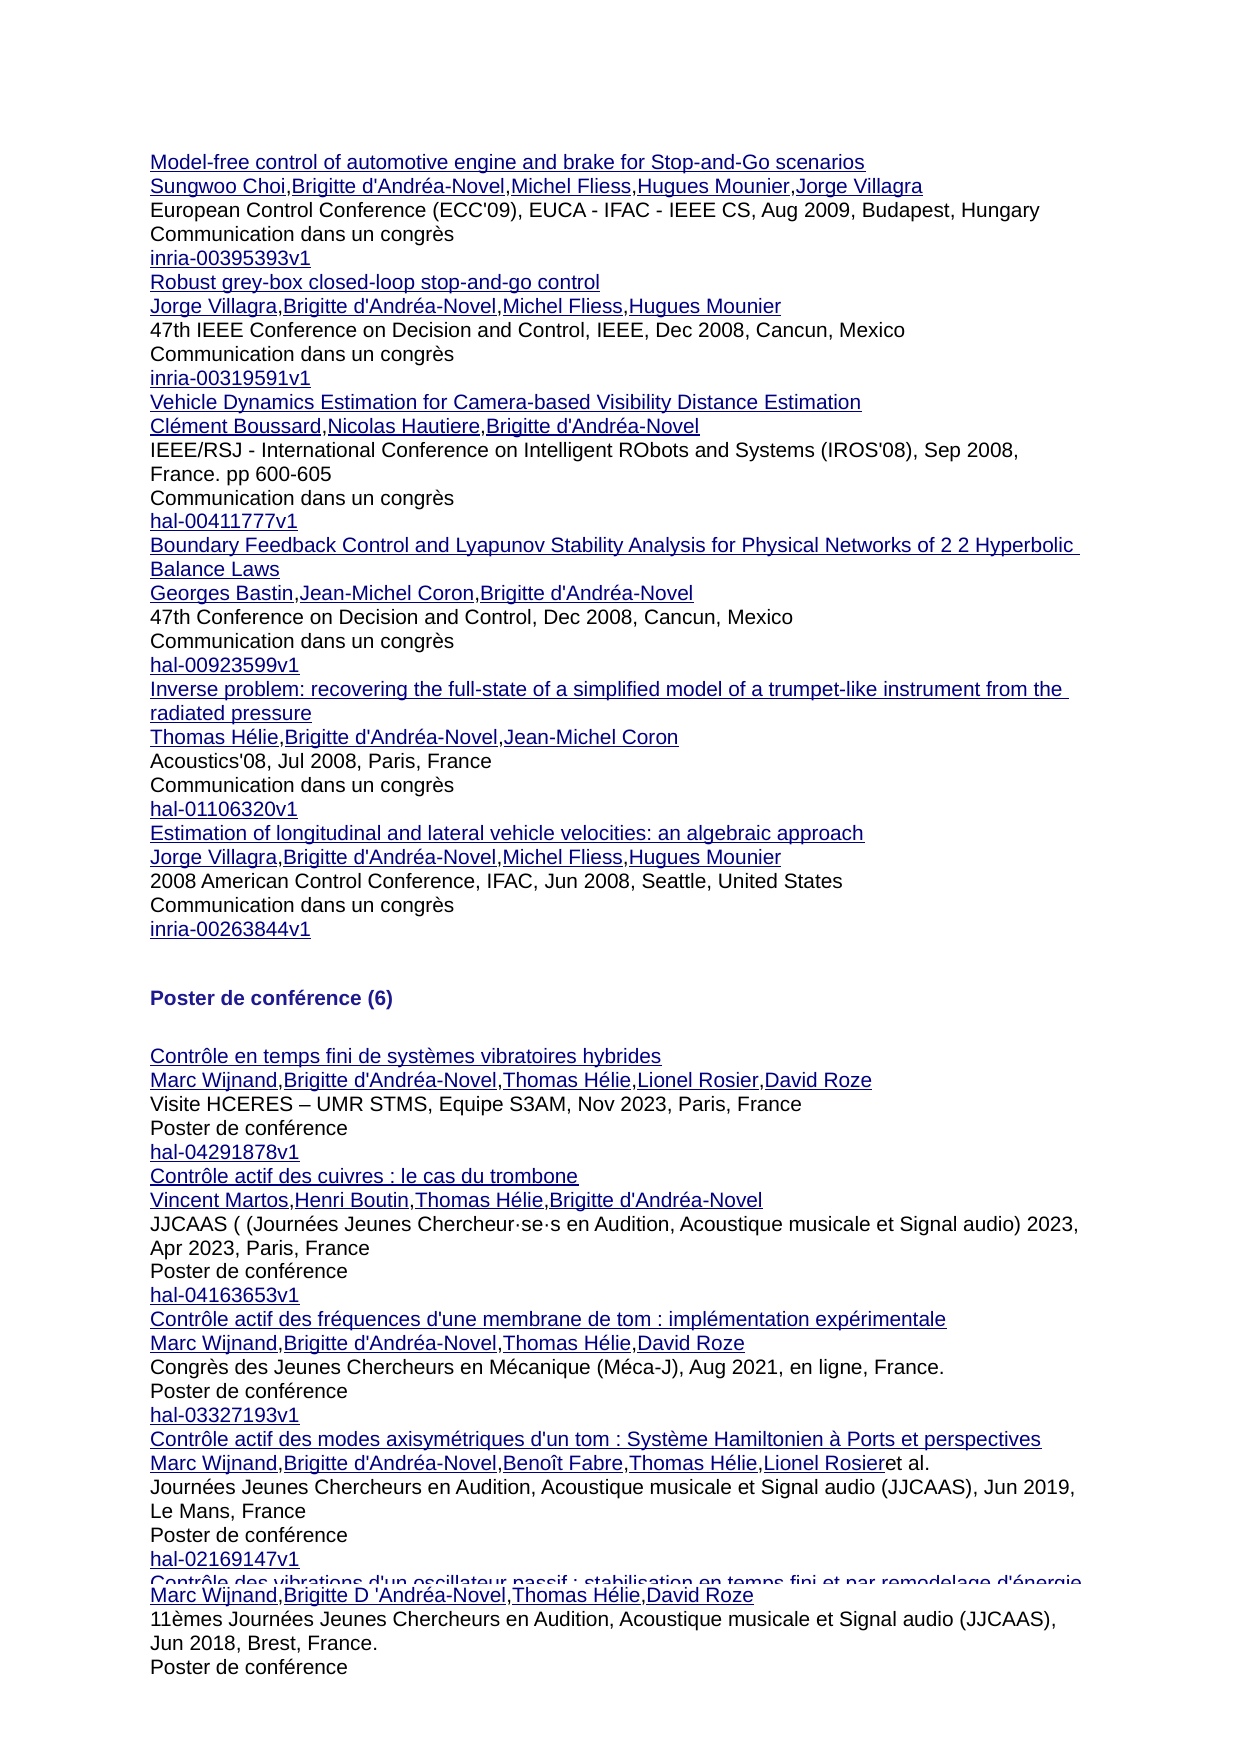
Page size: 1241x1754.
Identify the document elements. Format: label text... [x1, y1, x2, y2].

table_cell Estimation of longitudinal and lateral vehicle velocities: an algebraic approach Jorge Villagra,Brigitte d'Andréa-Novel,Michel Fliess,Hugues Mounier 2008 American Control Conference, IFAC, Jun 2008, Seattle, United States Communication dans un congrès inria-00263844v1 [150, 821, 1090, 941]
table_cell Boundary Feedback Control and Lyapunov Stability Analysis for Physical Networks of 2 2 Hyperbolic Balance Laws Georges Bastin,Jean-Michel Coron,Brigitte d'Andréa-Novel 47th Conference on Decision and Control, Dec 2008, Cancun, Mexico Communication dans un congrès hal-00923599v1 [150, 533, 1090, 677]
table_cell Contrôle actif des modes axisymétriques d'un tom : Système Hamiltonien à Ports et perspectives Marc Wijnand,Brigitte d'Andréa-Novel,Benoît Fabre,Thomas Hélie,Lionel Rosieret al. Journées Jeunes Chercheurs en Audition, Acoustique musicale et Signal audio (JJCAAS), Jun 2019, Le Mans, France Poster de conférence hal-02169147v1 [150, 1427, 1090, 1571]
table_cell Vehicle Dynamics Estimation for Camera-based Visibility Distance Estimation Clément Boussard,Nicolas Hautiere,Brigitte d'Andréa-Novel IEEE/RSJ - International Conference on Intelligent RObots and Systems (IROS'08), Sep 2008, France. pp 600-605 Communication dans un congrès hal-00411777v1 [150, 390, 1090, 533]
table_cell Contrôle actif des fréquences d'une membrane de tom : implémentation expérimentale Marc Wijnand,Brigitte d'Andréa-Novel,Thomas Hélie,David Roze Congrès des Jeunes Chercheurs en Mécanique (Méca-J), Aug 2021, en ligne, France. Poster de conférence hal-03327193v1 [150, 1307, 1090, 1427]
table_cell Inverse problem: recovering the full-state of a simplified model of a trumpet-like instrument from the radiated pressure Thomas Hélie,Brigitte d'Andréa-Novel,Jean-Michel Coron Acoustics'08, Jul 2008, Paris, France Communication dans un congrès hal-01106320v1 [150, 677, 1090, 821]
table_cell Model-free control of automotive engine and brake for Stop-and-Go scenarios Sungwoo Choi,Brigitte d'Andréa-Novel,Michel Fliess,Hugues Mounier,Jorge Villagra European Control Conference (ECC'09), EUCA - IFAC - IEEE CS, Aug 2009, Budapest, Hungary Communication dans un congrès inria-00395393v1 [150, 150, 1090, 270]
table_cell Contrôle des vibrations d'un oscillateur passif : stabilisation en temps fini et par remodelage d'énergie Marc Wijnand,Brigitte D 'Andréa-Novel,Thomas Hélie,David Roze 11èmes Journées Jeunes Chercheurs en Audition, Acoustique musicale et Signal audio (JJCAAS), Jun 2018, Brest, France. Poster de conférence [150, 1571, 1090, 1679]
table_cell Contrôle actif des cuivres : le cas du trombone Vincent Martos,Henri Boutin,Thomas Hélie,Brigitte d'Andréa-Novel JJCAAS ( (Journées Jeunes Chercheur·se·s en Audition, Acoustique musicale et Signal audio) 2023, Apr 2023, Paris, France Poster de conférence hal-04163653v1 [150, 1164, 1090, 1307]
table_cell Robust grey-box closed-loop stop-and-go control Jorge Villagra,Brigitte d'Andréa-Novel,Michel Fliess,Hugues Mounier 47th IEEE Conference on Decision and Control, IEEE, Dec 2008, Cancun, Mexico Communication dans un congrès inria-00319591v1 [150, 270, 1090, 389]
subtitle Poster de conférence (6) [150, 985, 1090, 1009]
table_header Contrôle en temps fini de systèmes vibratoires hybrides Marc Wijnand,Brigitte d'Andréa-Novel,Thomas Hélie,Lionel Rosier,David Roze Visite HCERES – UMR STMS, Equipe S3AM, Nov 2023, Paris, France Poster de conférence hal-04291878v1 [150, 1044, 1090, 1163]
